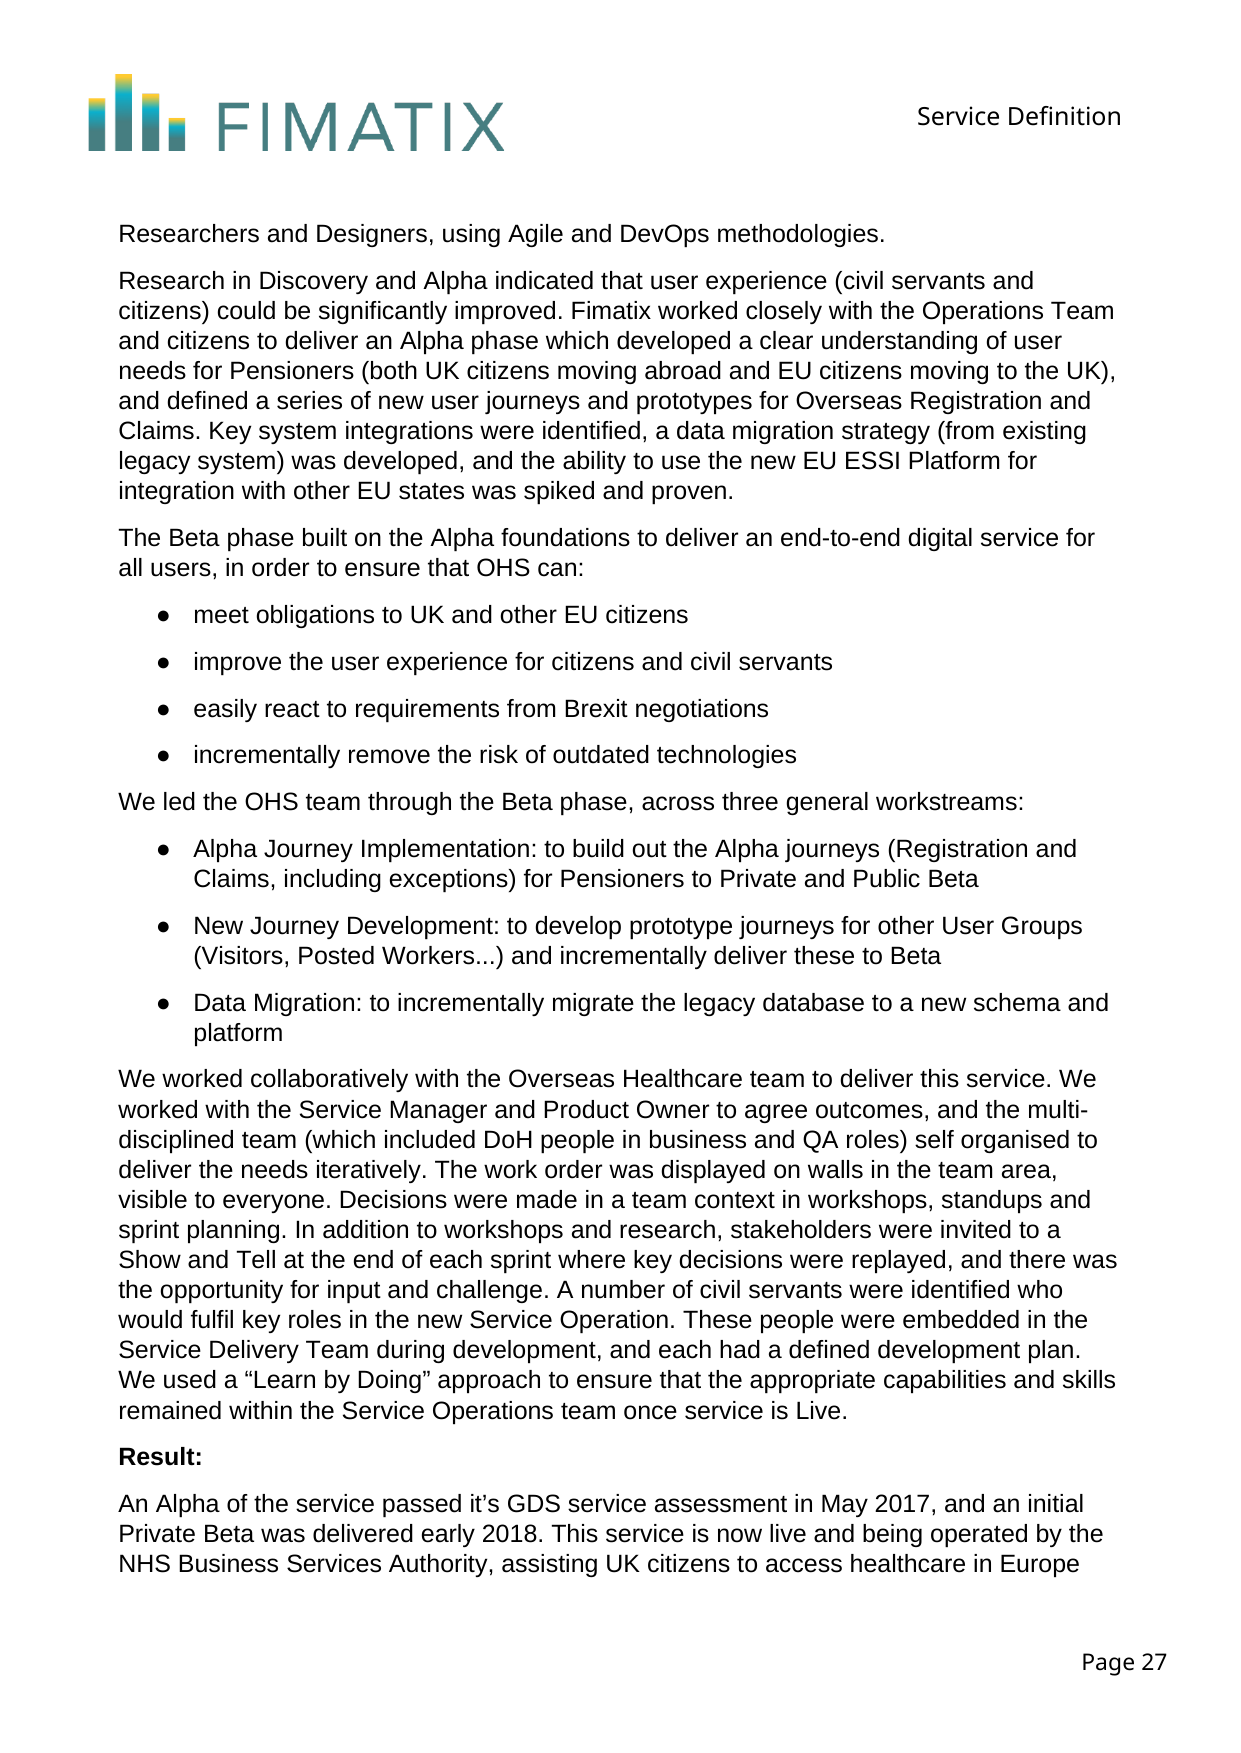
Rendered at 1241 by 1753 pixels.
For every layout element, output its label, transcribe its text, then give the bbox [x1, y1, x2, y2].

list easily react to requirements from Brexit negotiations [156, 693, 1122, 722]
list Data Migration: to incrementally migrate the legacy database to a new schema and platform [156, 988, 1122, 1046]
text Researchers and Designers, using Agile and DevOps methodologies. [118, 219, 1122, 248]
text Result: [118, 1442, 1122, 1471]
text An Alpha of the service passed it’s GDS service assessment in May 2017, and an initial Private Beta was delivered early 2018. This service is now live and being operated by the NHS Business Services Authority, assisting UK citizens to access healthcare in Europe [118, 1489, 1122, 1578]
text Research in Discovery and Alpha indicated that user experience (civil servants and citizens) could be significantly improved. Fimatix worked closely with the Operations Team and citizens to deliver an Alpha phase which developed a clear understanding of user needs for Pensioners (both UK citizens moving abroad and EU citizens moving to the UK), and defined a series of new user journeys and prototypes for Overseas Registration and Claims. Key system integrations were identified, a data migration strategy (from existing legacy system) was developed, and the ability to use the new EU ESSI Platform for integration with other EU states was spiked and proven. [118, 266, 1122, 505]
text We worked collaboratively with the Overseas Healthcare team to deliver this service. We worked with the Service Manager and Product Owner to agree outcomes, and the multi-disciplined team (which included DoH people in business and QA roles) self organised to deliver the needs iteratively. The work order was displayed on walls in the team area, visible to everyone. Decisions were made in a team context in workshops, standups and sprint planning. In addition to workshops and research, stakeholders were invited to a Show and Tell at the end of each sprint where key decisions were replayed, and there was the opportunity for input and challenge. A number of civil servants were identified who would fulfil key roles in the new Service Operation. These people were embedded in the Service Delivery Team during development, and each had a defined development plan. We used a “Learn by Doing” approach to ensure that the appropriate capabilities and skills remained within the Service Operations team once service is Live. [118, 1064, 1122, 1424]
list improve the user experience for citizens and civil servants [156, 647, 1122, 676]
list New Journey Development: to develop prototype journeys for other User Groups (Visitors, Posted Workers...) and incrementally deliver these to Beta [156, 911, 1122, 969]
list incrementally remove the risk of outdated technologies [156, 740, 1122, 769]
list meet obligations to UK and other EU citizens [156, 600, 1122, 629]
text We led the OHS team through the Beta phase, across three general workstreams: [118, 787, 1122, 816]
text The Beta phase built on the Alpha foundations to deliver an end-to-end digital service for all users, in order to ensure that OHS can: [118, 523, 1122, 582]
list Alpha Journey Implementation: to build out the Alpha journeys (Registration and Claims, including exceptions) for Pensioners to Private and Public Beta [156, 834, 1122, 893]
